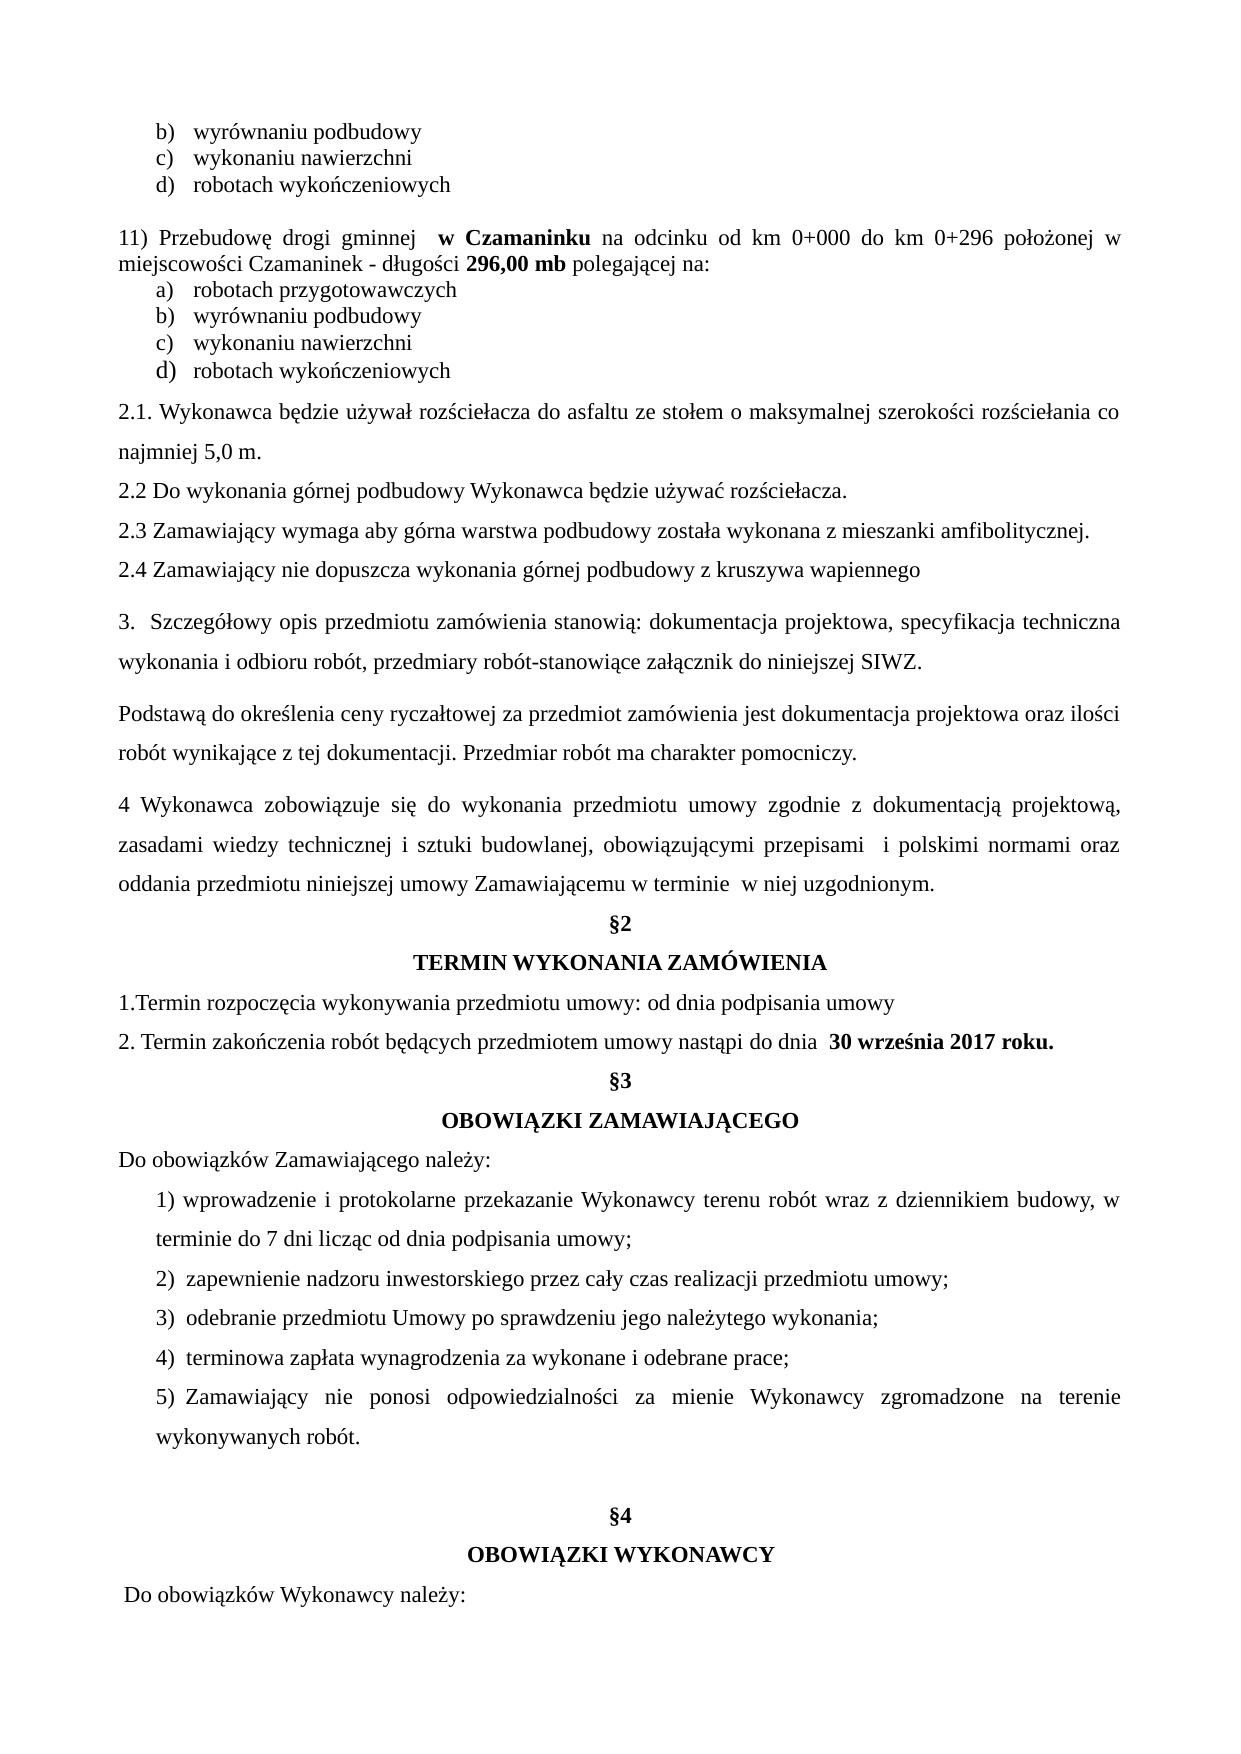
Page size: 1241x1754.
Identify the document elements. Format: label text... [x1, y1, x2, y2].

list robotach wykończeniowych [156, 171, 1122, 197]
list Zamawiający nie ponosi odpowiedzialności za mienie Wykonawcy zgromadzone na terenie wykonywanych robót. [156, 1383, 1122, 1449]
list wyrównaniu podbudowy [156, 303, 1122, 329]
text 2) zapewnienie nadzoru inwestorskiego przez cały czas realizacji przedmiotu umowy; [156, 1265, 1122, 1291]
text 2.4 Zamawiający nie dopuszcza wykonania górnej podbudowy z kruszywa wapiennego [118, 556, 1122, 583]
list wykonaniu nawierzchni [156, 144, 1122, 171]
text 2. Termin zakończenia robót będących przedmiotem umowy nastąpi do dnia 30 września 2017 roku. [118, 1028, 1122, 1054]
list robotach przygotowawczych [156, 276, 1122, 303]
text 2.1. Wykonawca będzie używał rozściełacza do asfaltu ze stołem o maksymalnej szerokości rozściełania co najmniej 5,0 m. [118, 398, 1122, 464]
text TERMIN WYKONANIA ZAMÓWIENIA [118, 949, 1122, 976]
list robotach wykończeniowych [156, 355, 1122, 384]
text OBOWIĄZKI WYKONAWCY [120, 1541, 1122, 1568]
text §3 [118, 1068, 1122, 1094]
text 3) odebranie przedmiotu Umowy po sprawdzeniu jego należytego wykonania; [156, 1304, 1122, 1331]
text Podstawą do określenia ceny ryczałtowej za przedmiot zamówienia jest dokumentacja projektowa oraz ilości robót wynikające z tej dokumentacji. Przedmiar robót ma charakter pomocniczy. [118, 700, 1122, 766]
list wykonaniu nawierzchni [156, 329, 1122, 355]
text 1.Termin rozpoczęcia wykonywania przedmiotu umowy: od dnia podpisania umowy [118, 989, 1122, 1015]
text 3. Szczegółowy opis przedmiotu zamówienia stanowią: dokumentacja projektowa, specyfikacja techniczna wykonania i odbioru robót, przedmiary robót-stanowiące załącznik do niniejszej SIWZ. [118, 608, 1122, 674]
text §2 [118, 910, 1122, 936]
text Do obowiązków Zamawiającego należy: [118, 1147, 1122, 1173]
text Do obowiązków Wykonawcy należy: [118, 1581, 1122, 1607]
text 2.2 Do wykonania górnej podbudowy Wykonawca będzie używać rozściełacza. [118, 477, 1122, 504]
text 2.3 Zamawiający wymaga aby górna warstwa podbudowy została wykonana z mieszanki amfibolitycznej. [118, 517, 1122, 543]
list wyrównaniu podbudowy [156, 118, 1122, 144]
text 4) terminowa zapłata wynagrodzenia za wykonane i odebrane prace; [156, 1344, 1122, 1370]
text 1) wprowadzenie i protokolarne przekazanie Wykonawcy terenu robót wraz z dziennikiem budowy, w terminie do 7 dni licząc od dnia podpisania umowy; [156, 1186, 1122, 1252]
text 11) Przebudowę drogi gminnej w Czamaninku na odcinku od km 0+000 do km 0+296 położonej w miejscowości Czamaninek - długości 296,00 mb polegającej na: [118, 223, 1122, 276]
text OBOWIĄZKI ZAMAWIAJĄCEGO [118, 1107, 1122, 1133]
text 4 Wykonawca zobowiązuje się do wykonania przedmiotu umowy zgodnie z dokumentacją projektową, zasadami wiedzy technicznej i sztuki budowlanej, obowiązującymi przepisami i polskimi normami oraz oddania przedmiotu niniejszej umowy Zamawiającemu w terminie w niej uzgodnionym. [118, 791, 1122, 897]
text §4 [118, 1502, 1122, 1528]
